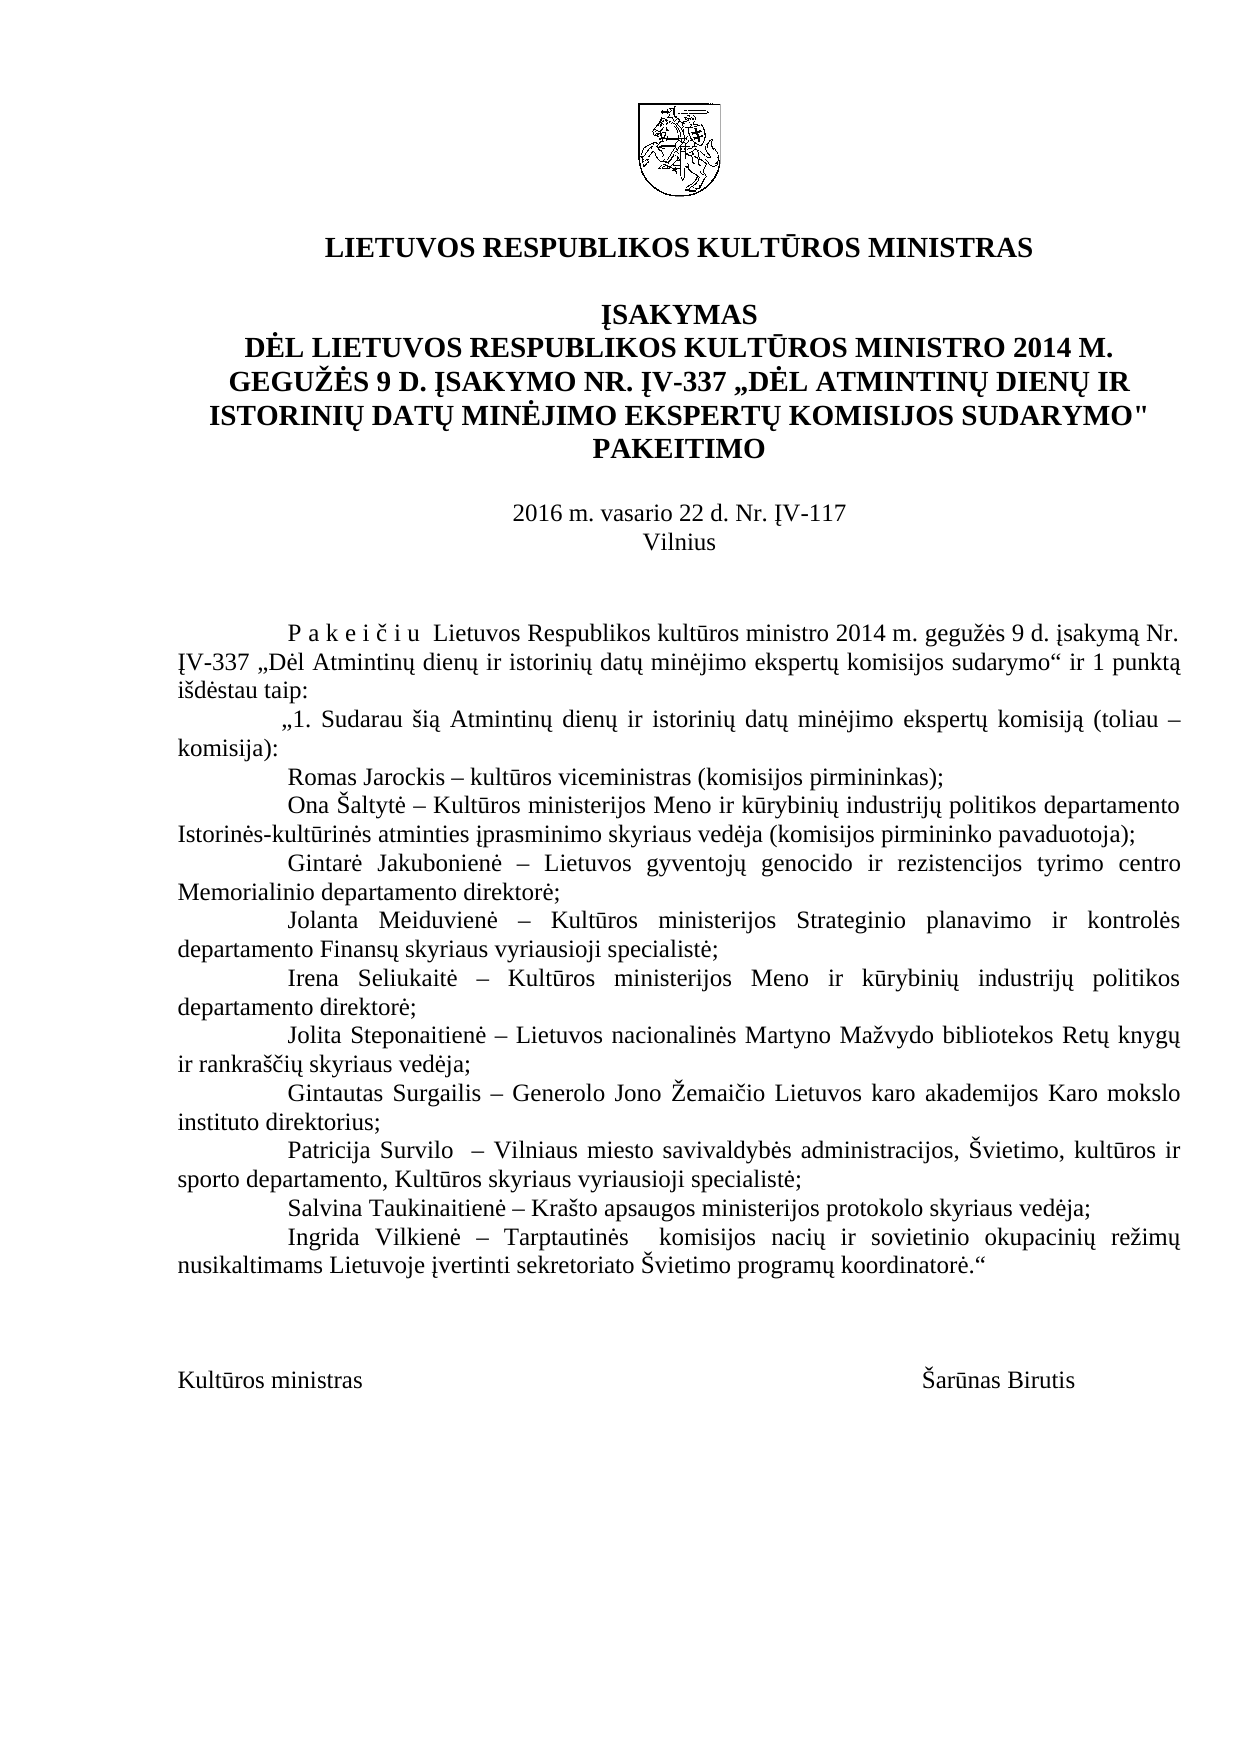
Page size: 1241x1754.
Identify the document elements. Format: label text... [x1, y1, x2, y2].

text Salvina Taukinaitienė – Krašto apsaugos ministerijos protokolo skyriaus vedėja; [177, 1193, 1181, 1222]
text Patricija Survilo – Vilniaus miesto savivaldybės administracijos, Švietimo, kultūros ir sporto departamento, Kultūros skyriaus vyriausioji specialistė; [177, 1136, 1181, 1193]
text P a k e i č i u Lietuvos Respublikos kultūros ministro 2014 m. gegužės 9 d. įsakymą Nr. ĮV-337 „Dėl Atmintinų dienų ir istorinių datų minėjimo ekspertų komisijos sudarymo“ ir 1 punktą išdėstau taip: [177, 618, 1181, 704]
text Irena Seliukaitė – Kultūros ministerijos Meno ir kūrybinių industrijų politikos departamento direktorė; [177, 963, 1181, 1021]
text Ingrida Vilkienė – Tarptautinės komisijos nacių ir sovietinio okupacinių režimų nusikaltimams Lietuvoje įvertinti sekretoriato Švietimo programų koordinatorė.“ [177, 1222, 1181, 1279]
text Gintautas Surgailis – Generolo Jono Žemaičio Lietuvos karo akademijos Karo mokslo instituto direktorius; [177, 1078, 1181, 1136]
text „1. Sudarau šią Atmintinų dienų ir istorinių datų minėjimo ekspertų komisiją (toliau – komisija): [177, 704, 1181, 762]
text Kultūros ministras Šarūnas Birutis [177, 1366, 1181, 1394]
text Gintarė Jakubonienė – Lietuvos gyventojų genocido ir rezistencijos tyrimo centro Memorialinio departamento direktorė; [177, 848, 1181, 906]
text Vilnius [177, 527, 1181, 556]
text ĮSAKYMAS [177, 297, 1181, 331]
text Jolita Steponaitienė – Lietuvos nacionalinės Martyno Mažvydo bibliotekos Retų knygų ir rankraščių skyriaus vedėja; [177, 1021, 1181, 1078]
text DĖL lietuvos respublikos kultūros ministro 2014 m. gegužės 9 d. įsakymo nr. ĮV-337 „dėl ATmintinų dienų ir istorinių datų minėjimo ekspertų komisijos sudarymo" pakeitimo [177, 331, 1181, 465]
text 2016 m. vasario 22 d. Nr. ĮV-117 [177, 498, 1181, 527]
text LIETUVOS RESPUBLIKOS KULTŪROS MINISTRAS [177, 230, 1181, 263]
text Ona Šaltytė – Kultūros ministerijos Meno ir kūrybinių industrijų politikos departamento Istorinės-kultūrinės atminties įprasminimo skyriaus vedėja (komisijos pirmininko pavaduotoja); [177, 791, 1181, 848]
text Jolanta Meiduvienė – Kultūros ministerijos Strateginio planavimo ir kontrolės departamento Finansų skyriaus vyriausioji specialistė; [177, 906, 1181, 963]
text Romas Jarockis – kultūros viceministras (komisijos pirmininkas); [177, 762, 1181, 791]
